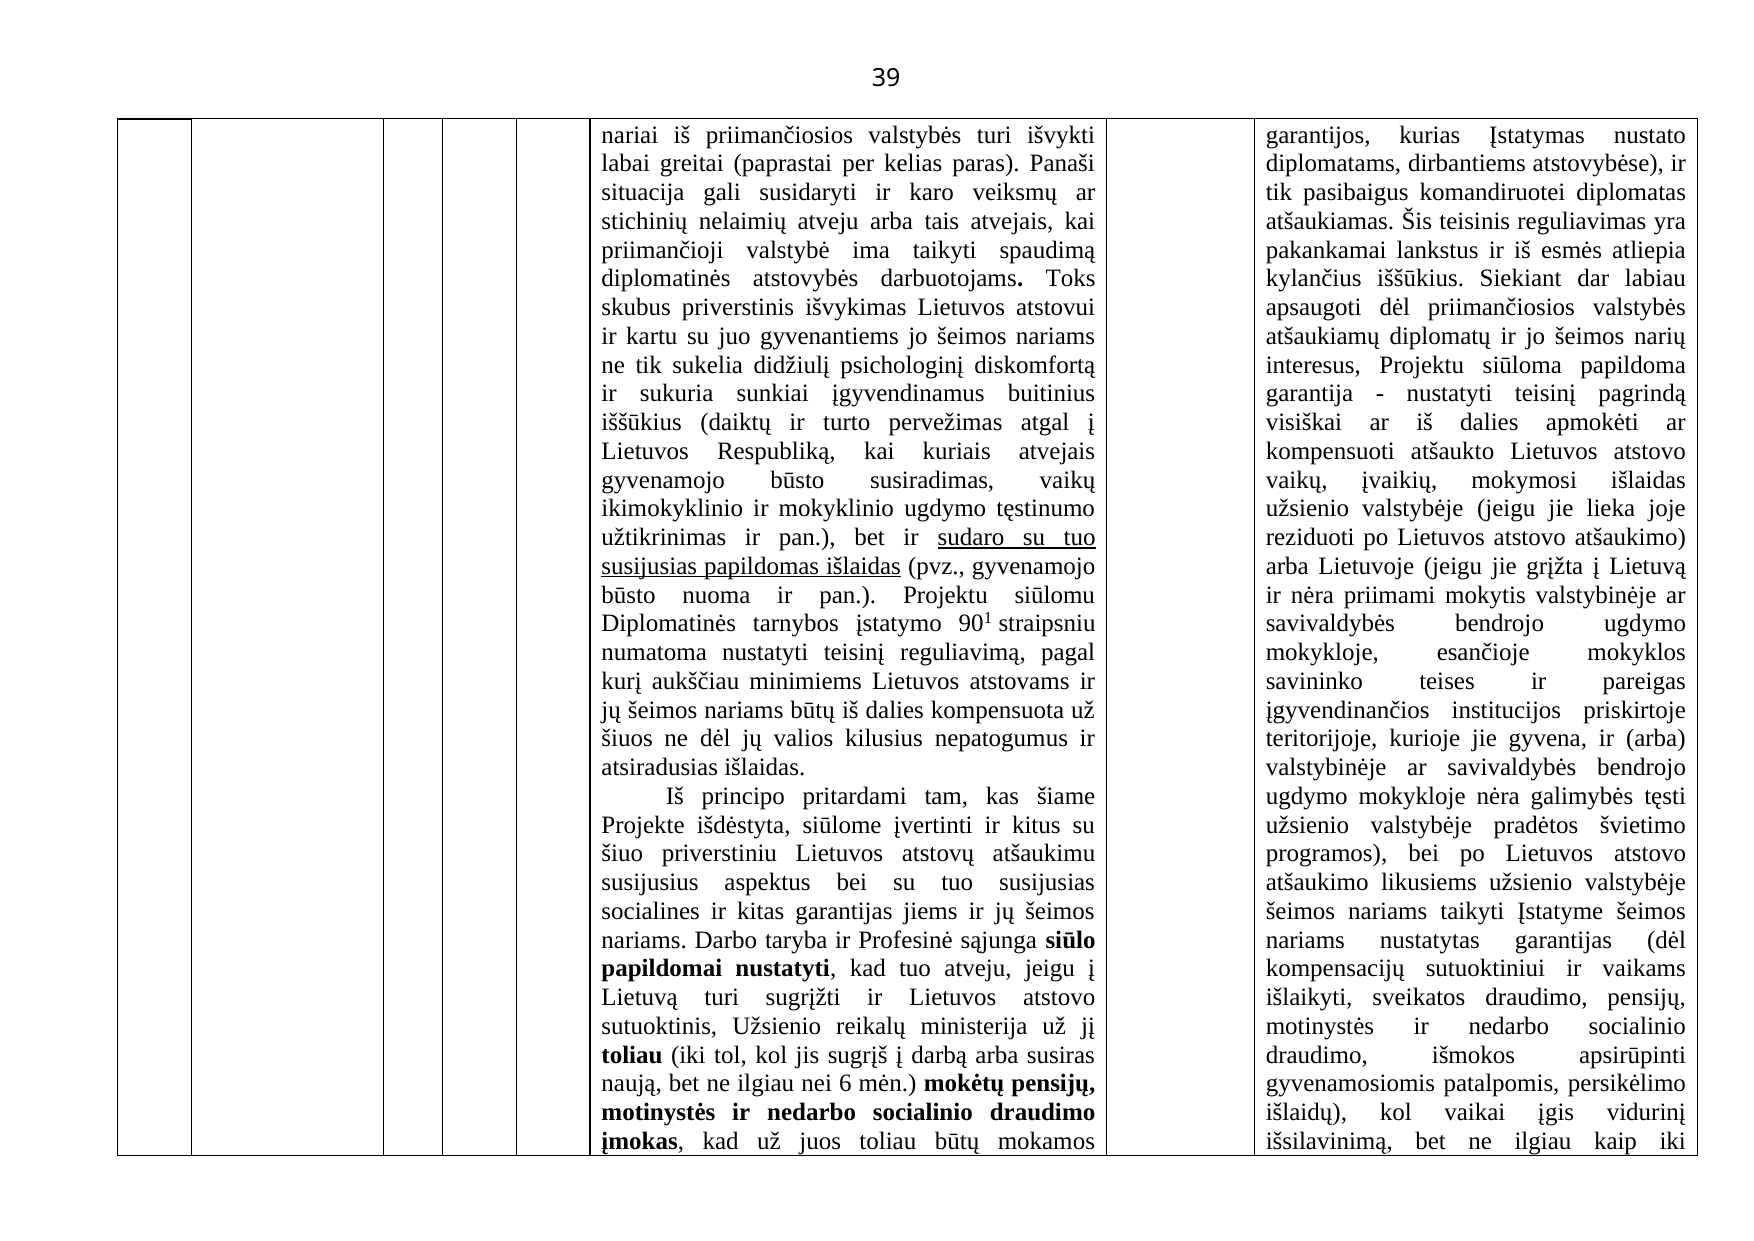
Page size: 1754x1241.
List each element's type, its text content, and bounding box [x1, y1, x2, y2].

table_cell garantijos, kurias Įstatymas nustato diplomatams, dirbantiems atstovybėse), ir tik pasibaigus komandiruotei diplomatas atšaukiamas. Šis teisinis reguliavimas yra pakankamai lankstus ir iš esmės atliepia kylančius iššūkius. Siekiant dar labiau apsaugoti dėl priimančiosios valstybės atšaukiamų diplomatų ir jo šeimos narių interesus, Projektu siūloma papildoma garantija - nustatyti teisinį pagrindą visiškai ar iš dalies apmokėti ar kompensuoti atšaukto Lietuvos atstovo vaikų, įvaikių, mokymosi išlaidas užsienio valstybėje (jeigu jie lieka joje reziduoti po Lietuvos atstovo atšaukimo) arba Lietuvoje (jeigu jie grįžta į Lietuvą ir nėra priimami mokytis valstybinėje ar savivaldybės bendrojo ugdymo mokykloje, esančioje mokyklos savininko teises ir pareigas įgyvendinančios institucijos priskirtoje teritorijoje, kurioje jie gyvena, ir (arba) valstybinėje ar savivaldybės bendrojo ugdymo mokykloje nėra galimybės tęsti užsienio valstybėje pradėtos švietimo programos), bei po Lietuvos atstovo atšaukimo likusiems užsienio valstybėje šeimos nariams taikyti Įstatyme šeimos nariams nustatytas garantijas (dėl kompensacijų sutuoktiniui ir vaikams išlaikyti, sveikatos draudimo, pensijų, motinystės ir nedarbo socialinio draudimo, išmokos apsirūpinti gyvenamosiomis patalpomis, persikėlimo išlaidų), kol vaikai įgis vidurinį išsilavinimą, bet ne ilgiau kaip iki [1255, 119, 1697, 1155]
table_cell nariai iš priimančiosios valstybės turi išvykti labai greitai (paprastai per kelias paras). Panaši situacija gali susidaryti ir karo veiksmų ar stichinių nelaimių atveju arba tais atvejais, kai priimančioji valstybė ima taikyti spaudimą diplomatinės atstovybės darbuotojams. Toks skubus priverstinis išvykimas Lietuvos atstovui ir kartu su juo gyvenantiems jo šeimos nariams ne tik sukelia didžiulį psichologinį diskomfortą ir sukuria sunkiai įgyvendinamus buitinius iššūkius (daiktų ir turto pervežimas atgal į Lietuvos Respubliką, kai kuriais atvejais gyvenamojo būsto susiradimas, vaikų ikimokyklinio ir mokyklinio ugdymo tęstinumo užtikrinimas ir pan.), bet ir sudaro su tuo susijusias papildomas išlaidas (pvz., gyvenamojo būsto nuoma ir pan.). Projektu siūlomu Diplomatinės tarnybos įstatymo 901 straipsniu numatoma nustatyti teisinį reguliavimą, pagal kurį aukščiau minimiems Lietuvos atstovams ir jų šeimos nariams būtų iš dalies kompensuota už šiuos ne dėl jų valios kilusius nepatogumus ir atsiradusias išlaidas. Iš principo pritardami tam, kas šiame Projekte išdėstyta, siūlome įvertinti ir kitus su šiuo priverstiniu Lietuvos atstovų atšaukimu susijusius aspektus bei su tuo susijusias socialines ir kitas garantijas jiems ir jų šeimos nariams. Darbo taryba ir Profesinė sąjunga siūlo papildomai nustatyti, kad tuo atveju, jeigu į Lietuvą turi sugrįžti ir Lietuvos atstovo sutuoktinis, Užsienio reikalų ministerija už jį toliau (iki tol, kol jis sugrįš į darbą arba susiras naują, bet ne ilgiau nei 6 mėn.) mokėtų pensijų, motinystės ir nedarbo socialinio draudimo įmokas, kad už juos toliau būtų mokamos [591, 119, 1106, 1155]
table_cell [118, 120, 191, 1155]
table_cell [384, 119, 442, 1155]
table_cell [517, 119, 589, 1155]
table_cell [192, 119, 383, 1155]
table_cell [1107, 119, 1254, 1155]
table_cell [443, 119, 516, 1155]
